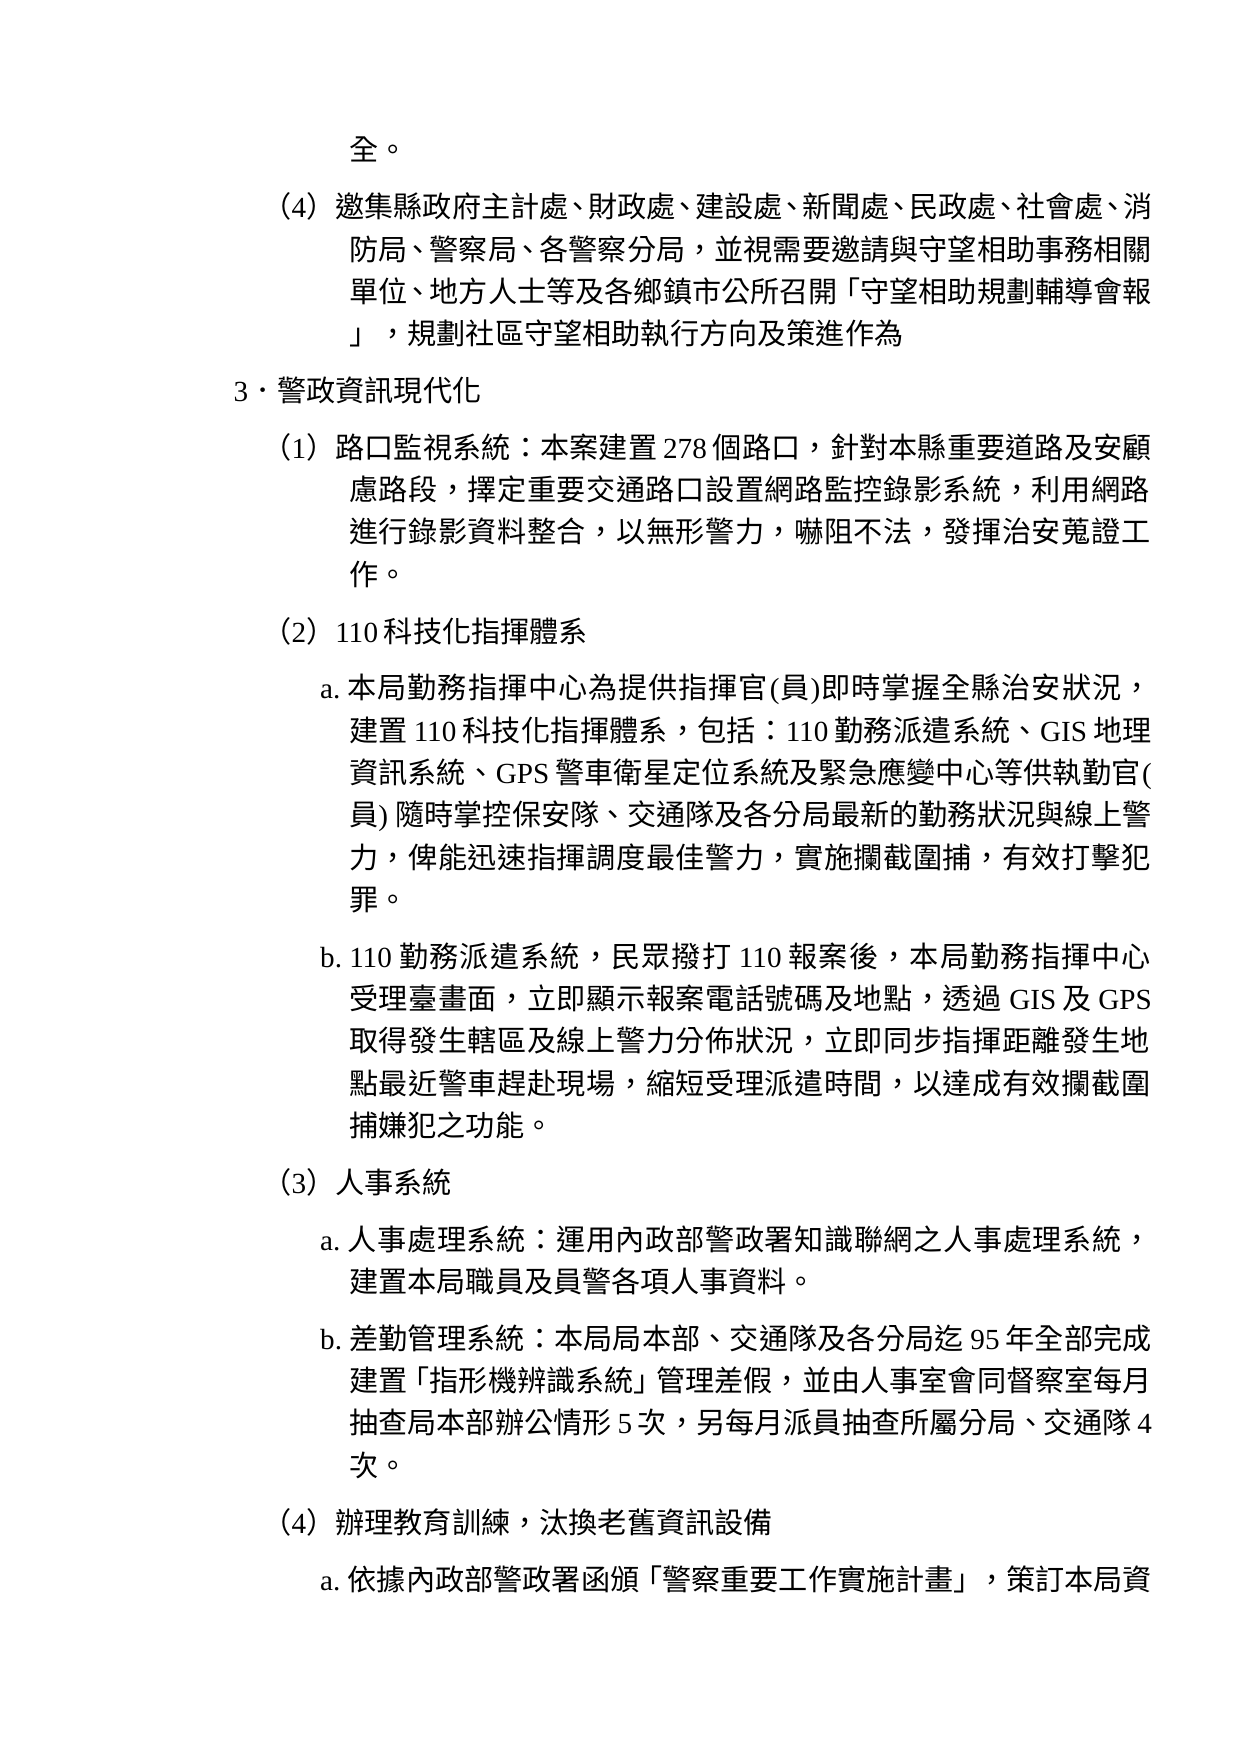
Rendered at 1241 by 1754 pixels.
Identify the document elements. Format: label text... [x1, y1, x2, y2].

list 依據內政部警政署函頒「警察重要工作實施計畫」，策訂本局資 [320, 1556, 1152, 1598]
list 110勤務派遣系統，民眾撥打110報案後，本局勤務指揮中心受理臺畫面，立即顯示報案電話號碼及地點，透過GIS及GPS取得發生轄區及線上警力分佈狀況，立即同步指揮距離發生地點最近警車趕赴現場，縮短受理派遣時間，以達成有效攔截圍捕嫌犯之功能。 [320, 933, 1152, 1145]
list 邀集縣政府主計處、財政處、建設處、新聞處、民政處、社會處、消防局、警察局、各警察分局，並視需要邀請與守望相助事務相關單位、地方人士等及各鄉鎮市公所召開「守望相助規劃輔導會報」，規劃社區守望相助執行方向及策進作為 [262, 184, 1152, 353]
list 路口監視系統：本案建置278個路口，針對本縣重要道路及安顧慮路段，擇定重要交通路口設置網路監控錄影系統，利用網路進行錄影資料整合，以無形警力，嚇阻不法，發揮治安蒐證工作。 [262, 424, 1152, 594]
list 警政資訊現代化 [233, 368, 1152, 410]
list 本局勤務指揮中心為提供指揮官(員)即時掌握全縣治安狀況，建置110科技化指揮體系，包括：110勤務派遣系統、GIS地理資訊系統、GPS警車衛星定位系統及緊急應變中心等供執勤官(員) 隨時掌控保安隊、交通隊及各分局最新的勤務狀況與線上警力，俾能迅速指揮調度最佳警力，實施攔截圍捕，有效打擊犯罪。 [320, 665, 1152, 919]
list 110科技化指揮體系 [262, 608, 1152, 651]
list 人事系統 [262, 1159, 1152, 1202]
list 人事處理系統：運用內政部警政署知識聯網之人事處理系統，建置本局職員及員警各項人事資料。 [320, 1216, 1152, 1301]
list 強化人員訓練：每半年定期召集村（里）社區守望相助隊人員實施任務訓練講習，提升守望相助人員服勤技能及保護自身安全。 [262, 127, 1152, 169]
list 辦理教育訓練，汰換老舊資訊設備 [262, 1499, 1152, 1542]
list 差勤管理系統：本局局本部、交通隊及各分局迄95年全部完成建置「指形機辨識系統」管理差假，並由人事室會同督察室每月抽查局本部辦公情形5次，另每月派員抽查所屬分局、交通隊4次。 [320, 1316, 1152, 1485]
